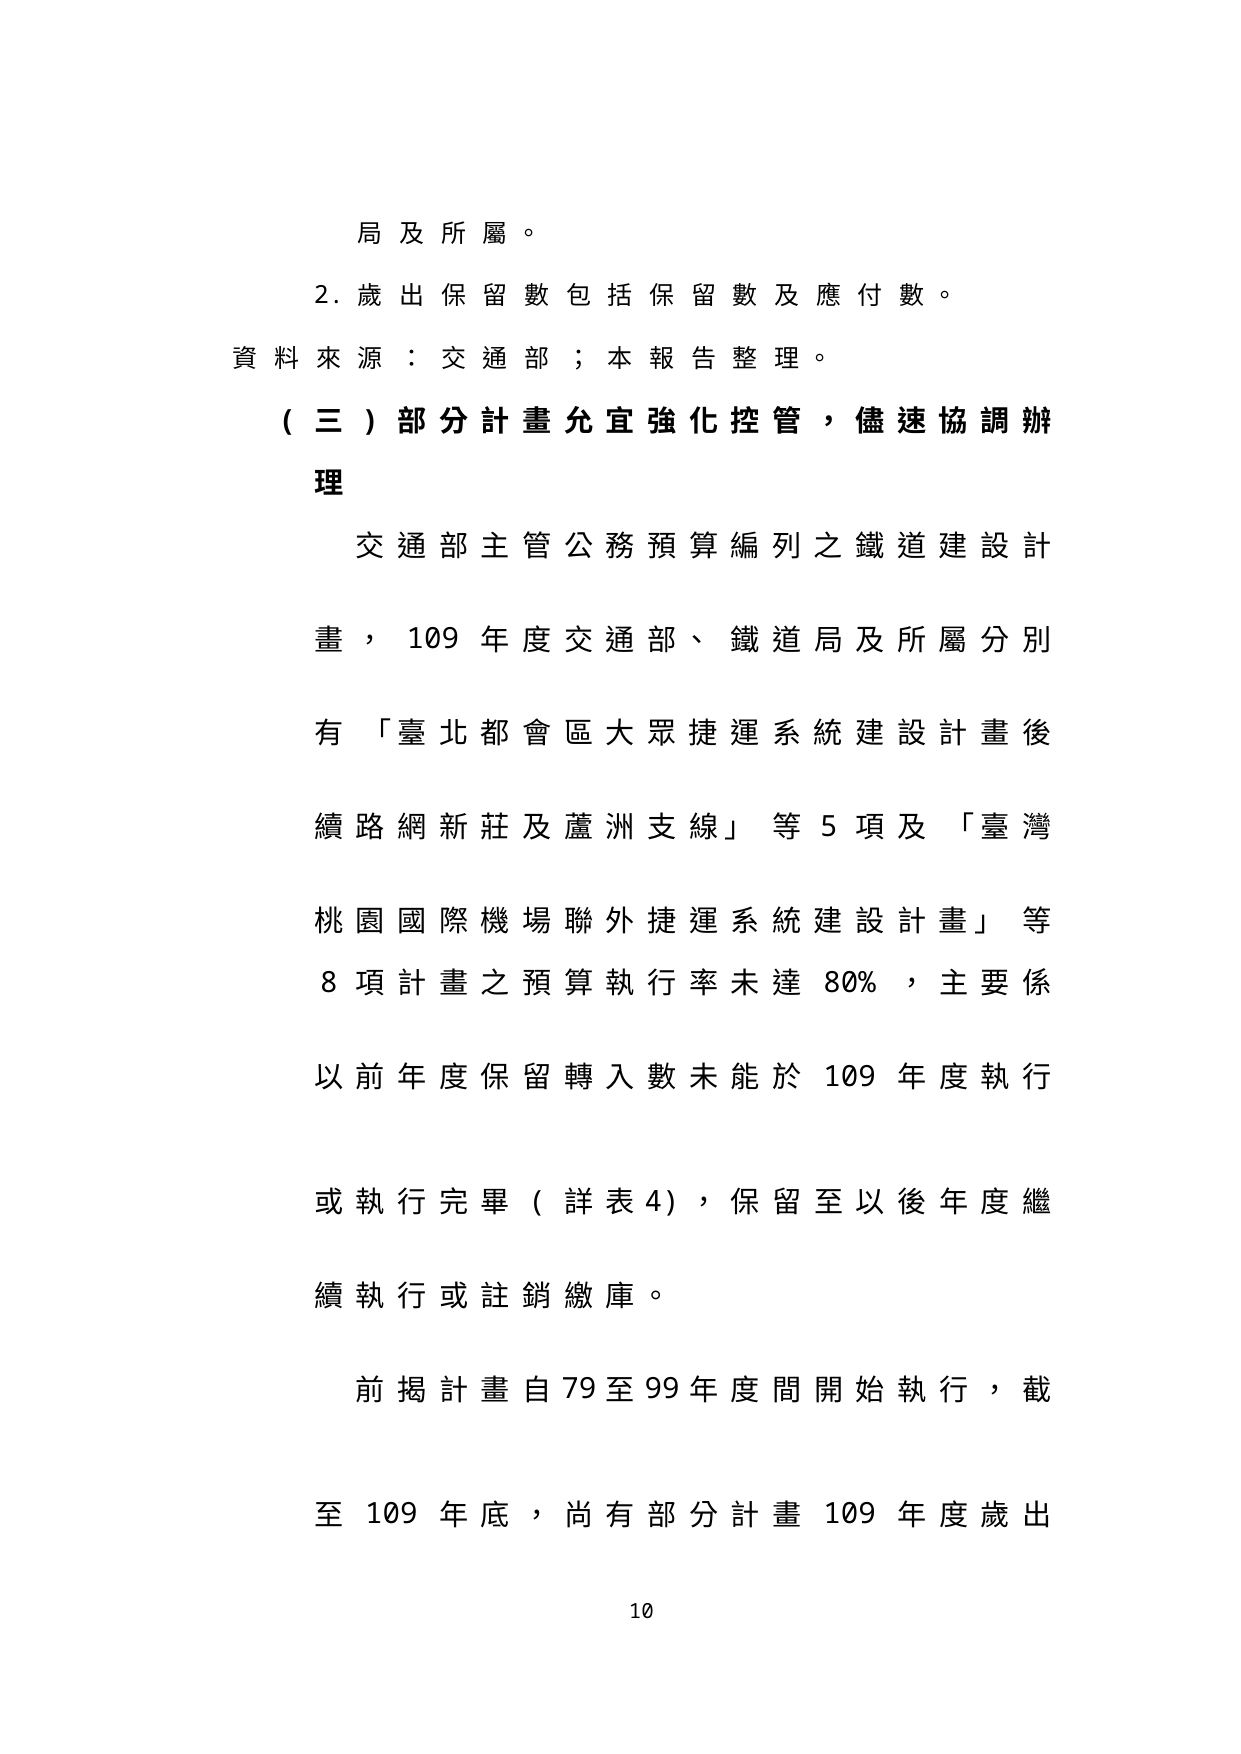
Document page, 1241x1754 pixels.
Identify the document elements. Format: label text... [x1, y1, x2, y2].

text 2.歲出保留數包括保留數及應付數。 [306, 252, 1058, 314]
text (三)部分計畫允宜強化控管，儘速協調辦理 [242, 377, 1058, 502]
text 前揭計畫自79至99年度間開始執行，截至109年底，尚有部分計畫109年度歲出保留數全數為以前年度保留數，其原因包括：受其他計畫期程展延(如「高雄都會區大眾捷運系統紅橘線路網建設計畫」、「高雄都會區輕軌運輸系統高雄環狀輕軌捷運建設計畫」受高雄鐵路地下化延期影響)，訴訟或履約爭議(如「臺北都會區大眾捷運系統建設計畫後續路網新莊及蘆洲支線」、「基隆火車站都市更新站區遷移計畫」、「花東線鐵路整體服務效能提昇計畫」、「花東線鐵路瓶頸路段雙軌化暨全線電氣化」、「臺灣桃園國際機場聯外捷運系統建設計畫」)及民眾抗議(如「高雄都會區輕軌運輸系統高雄環狀輕軌捷運建設計畫」)等，允宜強化計畫控管，儘速協調辦理。 [271, 1314, 1058, 1564]
text 交通部主管公務預算編列之鐵道建設計畫，109年度交通部、鐵道局及所屬分別有「臺北都會區大眾捷運系統建設計畫後續路網新莊及蘆洲支線」等5項及「臺灣桃園國際機場聯外捷運系統建設計畫」等8項計畫之預算執行率未達80%，主要係以前年度保留轉入數未能於109年度執行或執行完畢(詳表4)，保留至以後年度繼續執行或註銷繳庫。 [271, 502, 1058, 1314]
text 局及所屬。 [181, 189, 1058, 252]
text 資料來源：交通部；本報告整理。 [184, 314, 1058, 377]
